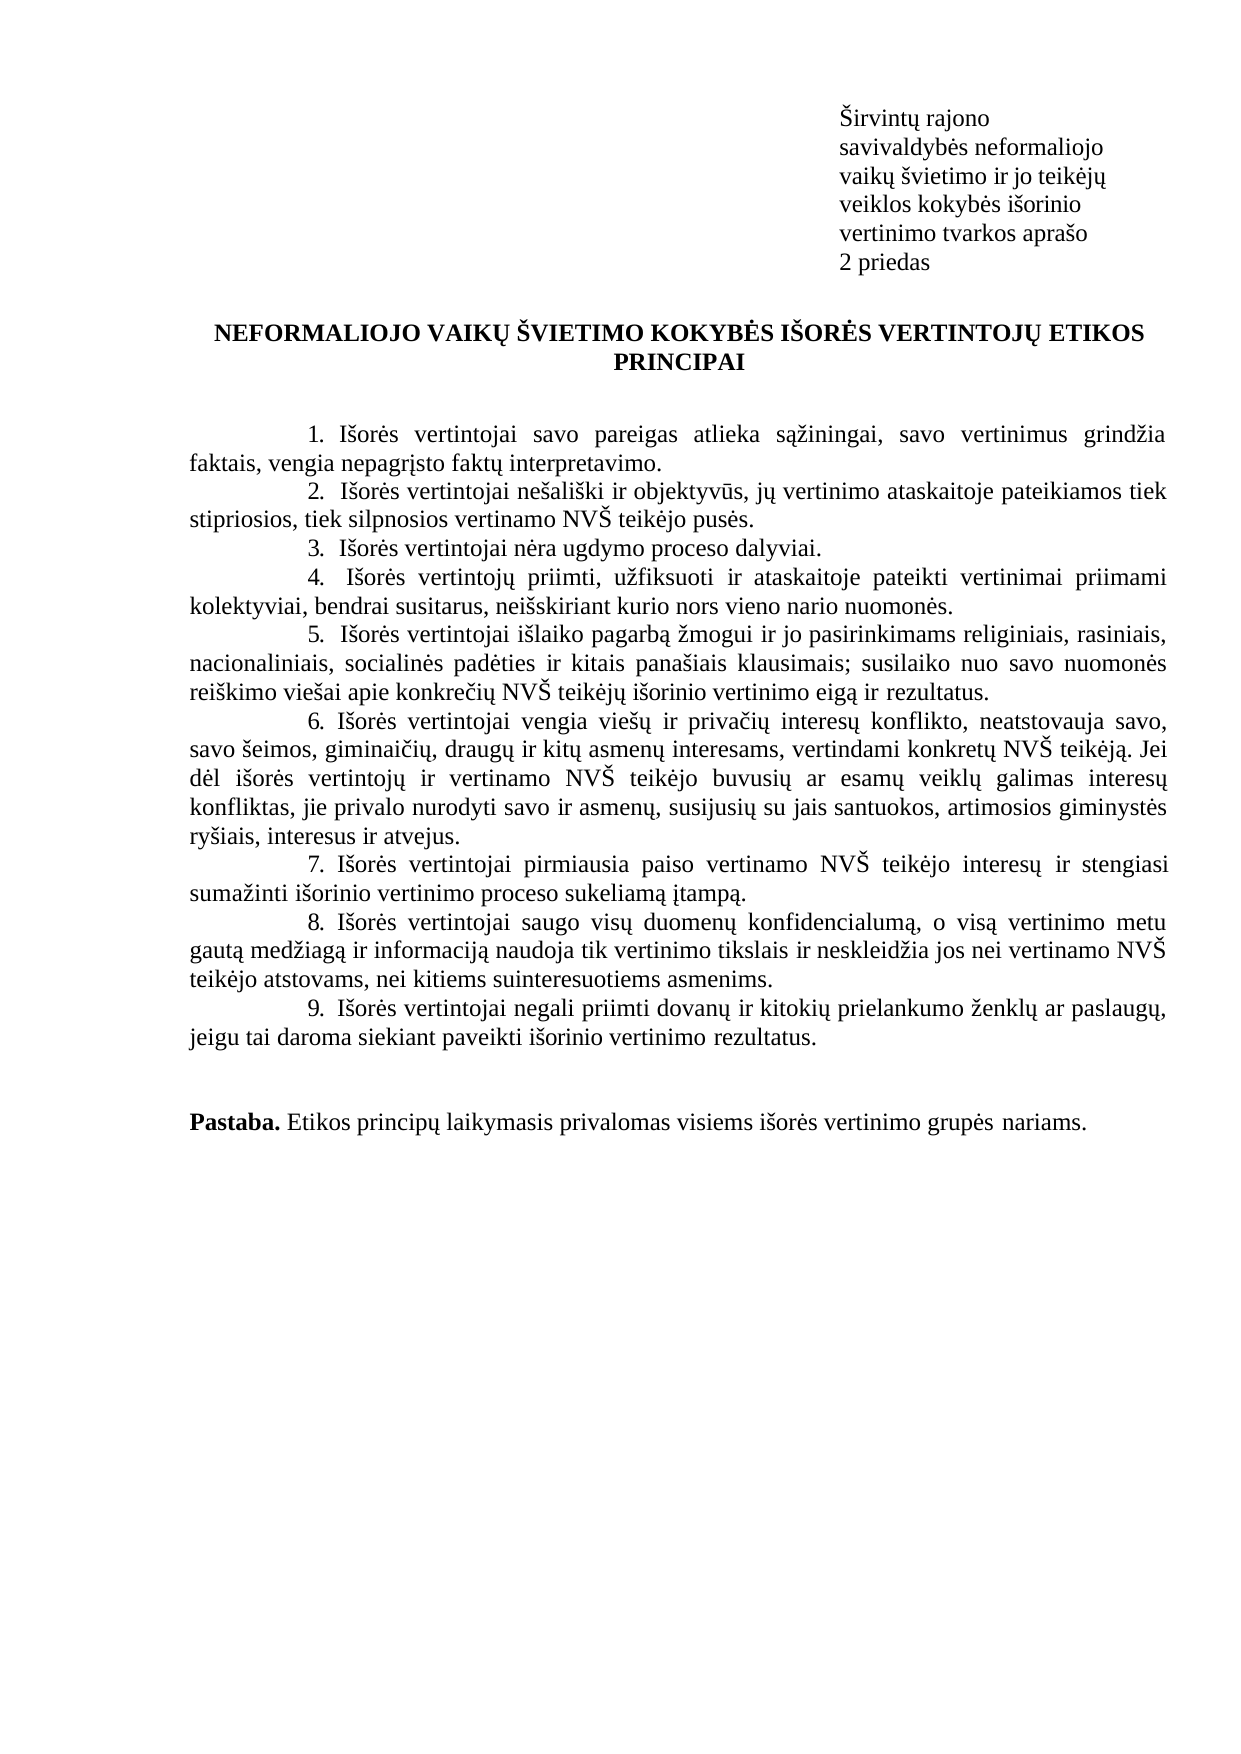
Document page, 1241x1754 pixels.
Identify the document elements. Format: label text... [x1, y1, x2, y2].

text 2 priedas [839, 247, 1114, 276]
text 2. Išorės vertintojai nešališki ir objektyvūs, jų vertinimo ataskaitoje pateikiamos tiek stipriosios, tiek silpnosios vertinamo NVŠ teikėjo pusės. [189, 476, 1167, 533]
text Širvintų rajono [839, 103, 1114, 132]
text NEFORMALIOJO VAIKŲ ŠVIETIMO KOKYBĖS IŠORĖS VERTINTOJŲ ETIKOS PRINCIPAI [177, 319, 1181, 376]
text 8. Išorės vertintojai saugo visų duomenų konfidencialumą, o visą vertinimo metu gautą medžiagą ir informaciją naudoja tik vertinimo tikslais ir neskleidžia jos nei vertinamo NVŠ teikėjo atstovams, nei kitiems suinteresuotiems asmenims. [189, 907, 1167, 993]
text veiklos kokybės išorinio [839, 189, 1114, 218]
text 6. Išorės vertintojai vengia viešų ir privačių interesų konflikto, neatstovauja savo, savo šeimos, giminaičių, draugų ir kitų asmenų interesams, vertindami konkretų NVŠ teikėją. Jei dėl išorės vertintojų ir vertinamo NVŠ teikėjo buvusių ar esamų veiklų galimas interesų konfliktas, jie privalo nurodyti savo ir asmenų, susijusių su jais santuokos, artimosios giminystės ryšiais, interesus ir atvejus. [189, 706, 1168, 849]
text 1. Išorės vertintojai savo pareigas atlieka sąžiningai, savo vertinimus grindžia faktais, vengia nepagrįsto faktų interpretavimo. [189, 419, 1166, 476]
text 5. Išorės vertintojai išlaiko pagarbą žmogui ir jo pasirinkimams religiniais, rasiniais, nacionaliniais, socialinės padėties ir kitais panašiais klausimais; susilaiko nuo savo nuomonės reiškimo viešai apie konkrečių NVŠ teikėjų išorinio vertinimo eigą ir rezultatus. [189, 619, 1167, 706]
text vertinimo tvarkos aprašo [839, 218, 1114, 247]
text Pastaba. Etikos principų laikymasis privalomas visiems išorės vertinimo grupės nariams. [189, 1107, 1114, 1136]
text 9. Išorės vertintojai negali priimti dovanų ir kitokių prielankumo ženklų ar paslaugų, jeigu tai daroma siekiant paveikti išorinio vertinimo rezultatus. [189, 993, 1167, 1050]
text 3. Išorės vertintojai nėra ugdymo proceso dalyviai. [307, 533, 1181, 562]
text vaikų švietimo ir jo teikėjų [839, 161, 1114, 189]
text 7. Išorės vertintojai pirmiausia paiso vertinamo NVŠ teikėjo interesų ir stengiasi sumažinti išorinio vertinimo proceso sukeliamą įtampą. [189, 849, 1169, 907]
text savivaldybės neformaliojo [839, 132, 1114, 161]
text 4. Išorės vertintojų priimti, užfiksuoti ir ataskaitoje pateikti vertinimai priimami kolektyviai, bendrai susitarus, neišskiriant kurio nors vieno nario nuomonės. [189, 562, 1167, 619]
